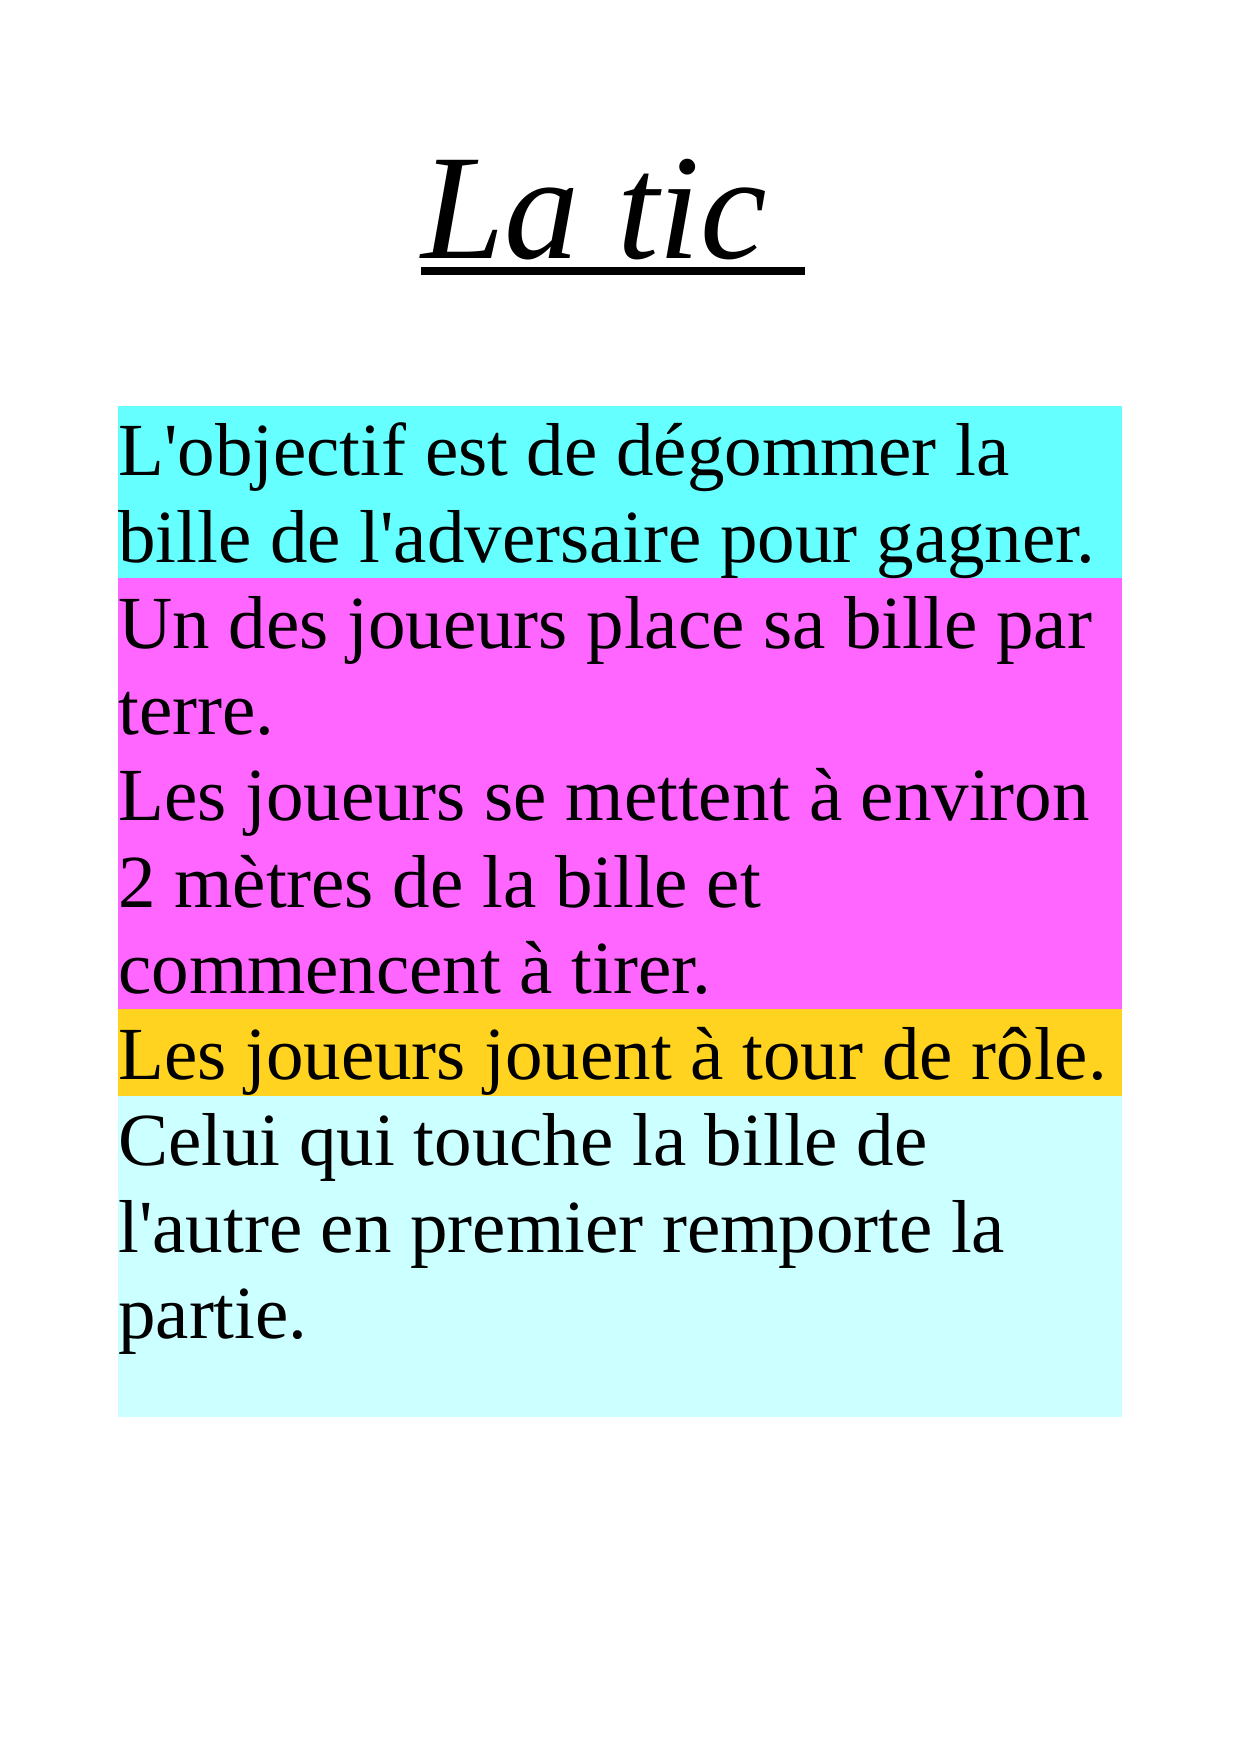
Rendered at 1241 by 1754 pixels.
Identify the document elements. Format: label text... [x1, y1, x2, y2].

text Les joueurs jouent à tour de rôle. [118, 1009, 1122, 1096]
text L'objectif est de dégommer la bille de l'adversaire pour gagner. [118, 406, 1122, 578]
text Un des joueurs place sa bille par terre. [118, 578, 1122, 751]
text La tic [118, 118, 1122, 291]
text Celui qui touche la bille de l'autre en premier remporte la partie. [118, 1096, 1122, 1354]
text Les joueurs se mettent à environ 2 mètres de la bille et commencent à tirer. [118, 751, 1122, 1009]
